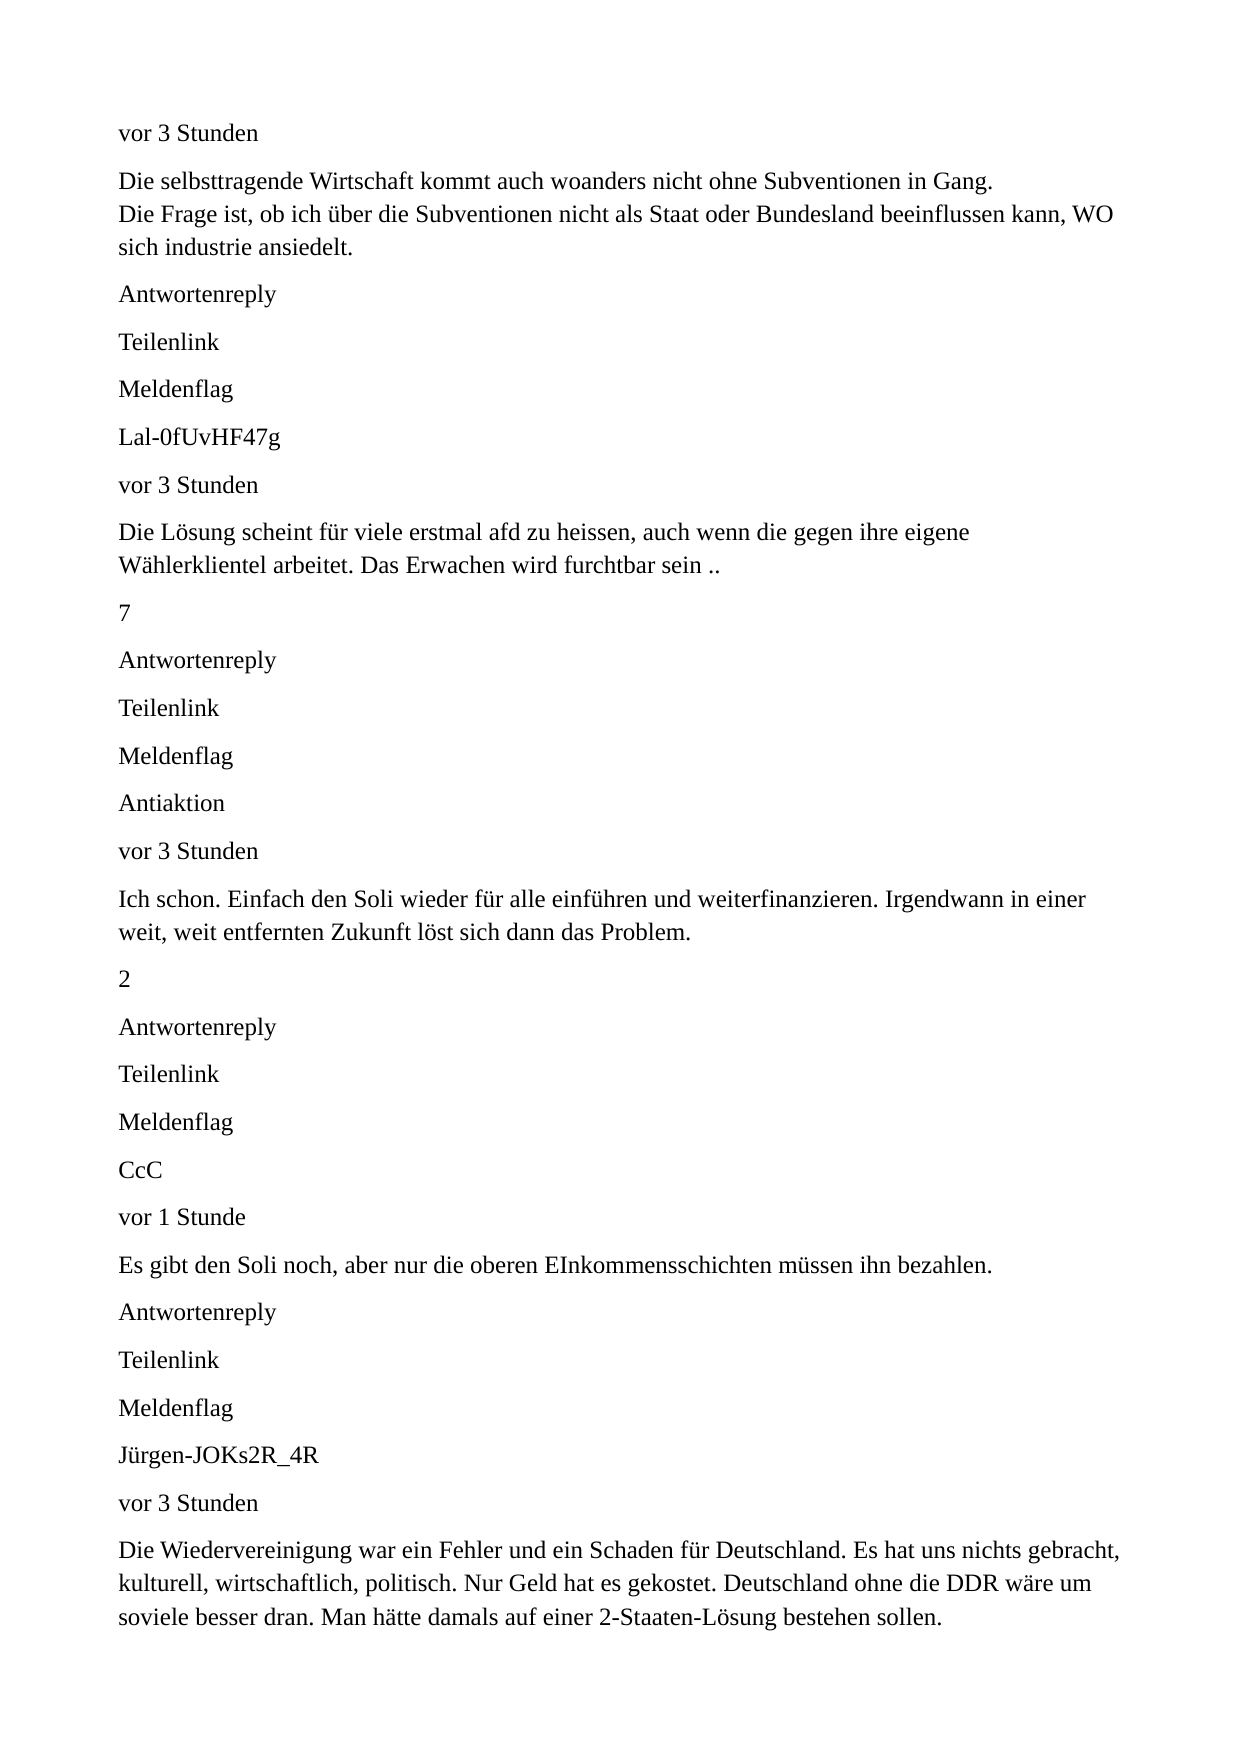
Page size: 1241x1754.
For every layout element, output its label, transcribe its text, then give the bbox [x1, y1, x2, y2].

text Die selbsttragende Wirtschaft kommt auch woanders nicht ohne Subventionen in Gang. Die Frage ist, ob ich über die Subventionen nicht als Staat oder Bundesland beeinflussen kann, WO sich industrie ansiedelt. [118, 166, 1122, 261]
text Teilenlink [118, 327, 1122, 356]
text Lal-0fUvHF47g [118, 422, 1122, 451]
text Ich schon. Einfach den Soli wieder für alle einführen und weiterfinanzieren. Irgendwann in einer weit, weit entfernten Zukunft löst sich dann das Problem. [118, 884, 1122, 945]
text Jürgen-JOKs2R_4R [118, 1440, 1122, 1469]
text Meldenflag [118, 1393, 1122, 1421]
text Die Lösung scheint für viele erstmal afd zu heissen, auch wenn die gegen ihre eigene Wählerklientel arbeitet. Das Erwachen wird furchtbar sein .. [118, 517, 1122, 579]
text Meldenflag [118, 1107, 1122, 1136]
text 2 [118, 964, 1122, 993]
text Antwortenreply [118, 1012, 1122, 1041]
text Meldenflag [118, 741, 1122, 769]
text vor 3 Stunden [118, 1488, 1122, 1517]
text CcC [118, 1155, 1122, 1183]
text Teilenlink [118, 1345, 1122, 1374]
text Teilenlink [118, 693, 1122, 722]
text Teilenlink [118, 1059, 1122, 1088]
text Antwortenreply [118, 1297, 1122, 1326]
text Antwortenreply [118, 646, 1122, 674]
text vor 1 Stunde [118, 1202, 1122, 1231]
text vor 3 Stunden [118, 118, 1122, 147]
text vor 3 Stunden [118, 836, 1122, 865]
text vor 3 Stunden [118, 470, 1122, 498]
text Meldenflag [118, 374, 1122, 403]
text Die Wiedervereinigung war ein Fehler und ein Schaden für Deutschland. Es hat uns nichts gebracht, kulturell, wirtschaftlich, politisch. Nur Geld hat es gekostet. Deutschland ohne die DDR wäre um soviele besser dran. Man hätte damals auf einer 2-Staaten-Lösung bestehen sollen. [118, 1536, 1122, 1630]
text Antwortenreply [118, 279, 1122, 308]
text 7 [118, 598, 1122, 627]
text Antiaktion [118, 788, 1122, 817]
text Es gibt den Soli noch, aber nur die oberen EInkommensschichten müssen ihn bezahlen. [118, 1250, 1122, 1279]
